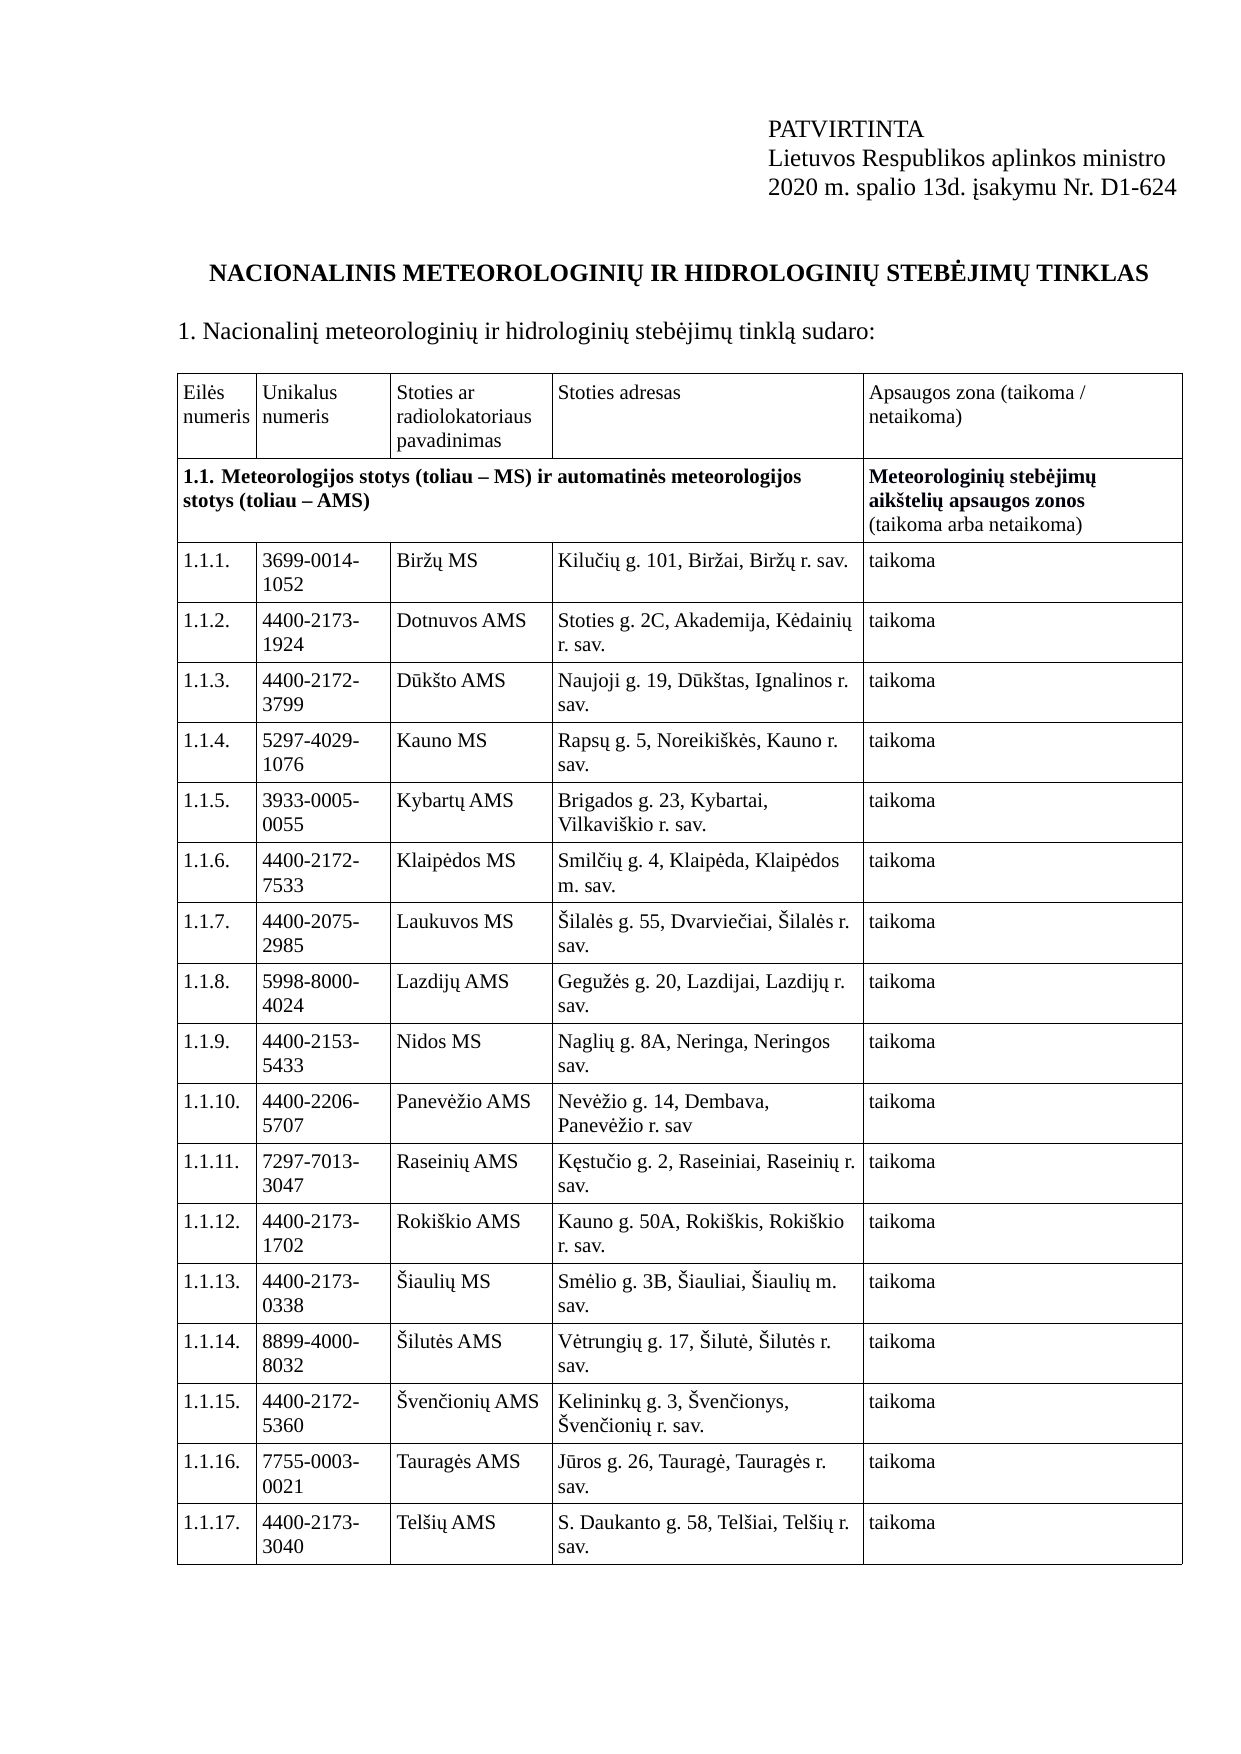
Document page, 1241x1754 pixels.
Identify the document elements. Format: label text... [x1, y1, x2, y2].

text NACIONALINIS METEOROLOGINIŲ IR HIDROLOGINIŲ STEBĖJIMŲ TINKLAS [177, 258, 1181, 287]
table_cell Kybartų AMS [391, 783, 552, 842]
table_cell taikoma [864, 1324, 1182, 1383]
table_cell 1.1.7. [178, 903, 256, 962]
table_cell 5297-4029-1076 [257, 723, 390, 782]
table_cell 1.1.5. [178, 783, 256, 842]
table_cell Kęstučio g. 2, Raseiniai, Raseinių r. sav. [553, 1144, 863, 1203]
table_cell 4400-2172-5360 [257, 1384, 390, 1443]
table_cell Smilčių g. 4, Klaipėda, Klaipėdos m. sav. [553, 843, 863, 902]
table_cell Vėtrungių g. 17, Šilutė, Šilutės r. sav. [553, 1324, 863, 1383]
table_cell Raseinių AMS [391, 1144, 552, 1203]
table_cell Rokiškio AMS [391, 1204, 552, 1263]
table_cell Panevėžio AMS [391, 1084, 552, 1143]
table_cell 1.1.6. [178, 843, 256, 902]
table_cell Biržų MS [391, 543, 552, 602]
text 1. Nacionalinį meteorologinių ir hidrologinių stebėjimų tinklą sudaro: [177, 316, 1181, 344]
table_cell taikoma [864, 1144, 1182, 1203]
table_cell 1.1.11. [178, 1144, 256, 1203]
table_cell 4400-2173-1702 [257, 1204, 390, 1263]
table_cell 4400-2173-1924 [257, 603, 390, 662]
table_cell 4400-2172-3799 [257, 663, 390, 722]
table_cell Brigados g. 23, Kybartai, Vilkaviškio r. sav. [553, 783, 863, 842]
table_cell taikoma [864, 964, 1182, 1022]
table_cell 7297-7013-3047 [257, 1144, 390, 1203]
table_cell Meteorologinių stebėjimų aikštelių apsaugos zonos (taikoma arba netaikoma) [864, 459, 1182, 542]
table_cell taikoma [864, 903, 1182, 962]
table_cell Laukuvos MS [391, 903, 552, 962]
table_cell taikoma [864, 543, 1182, 602]
table_cell 1.1.9. [178, 1024, 256, 1083]
table_cell Šilutės AMS [391, 1324, 552, 1383]
table_cell Kilučių g. 101, Biržai, Biržų r. sav. [553, 543, 863, 602]
table_cell 4400-2172-7533 [257, 843, 390, 902]
table_cell Lazdijų AMS [391, 964, 552, 1022]
table_cell taikoma [864, 1444, 1182, 1503]
table_cell taikoma [864, 1204, 1182, 1263]
table_cell 7755-0003-0021 [257, 1444, 390, 1503]
table_cell 1.1.2. [178, 603, 256, 662]
table_header Apsaugos zona (taikoma / netaikoma) [864, 374, 1182, 457]
table_cell taikoma [864, 1264, 1182, 1323]
table_cell 1.1.3. [178, 663, 256, 722]
table_cell Telšių AMS [391, 1504, 552, 1563]
table_cell 1.1.15. [178, 1384, 256, 1443]
table_cell Kelininkų g. 3, Švenčionys, Švenčionių r. sav. [553, 1384, 863, 1443]
table_cell 3933-0005-0055 [257, 783, 390, 842]
table_cell Dūkšto AMS [391, 663, 552, 722]
table_cell Kauno MS [391, 723, 552, 782]
table_cell 4400-2173-3040 [257, 1504, 390, 1563]
table_cell 4400-2153-5433 [257, 1024, 390, 1083]
table_cell taikoma [864, 663, 1182, 722]
table_cell 1.1. Meteorologijos stotys (toliau – MS) ir automatinės meteorologijos stotys (toliau – AMS) [178, 459, 863, 542]
table_cell taikoma [864, 1504, 1182, 1563]
table_header Stoties ar radiolokatoriaus pavadinimas [391, 374, 552, 457]
table_cell 1.1.17. [178, 1504, 256, 1563]
table_cell 1.1.1. [178, 543, 256, 602]
table_cell 3699-0014-1052 [257, 543, 390, 602]
table_header Stoties adresas [553, 374, 863, 457]
table_cell taikoma [864, 783, 1182, 842]
table_cell Nidos MS [391, 1024, 552, 1083]
table_cell Šiaulių MS [391, 1264, 552, 1323]
table_cell S. Daukanto g. 58, Telšiai, Telšių r. sav. [553, 1504, 863, 1563]
table_cell Šilalės g. 55, Dvarviečiai, Šilalės r. sav. [553, 903, 863, 962]
table_cell 1.1.14. [178, 1324, 256, 1383]
table_cell Naglių g. 8A, Neringa, Neringos sav. [553, 1024, 863, 1083]
table_cell Gegužės g. 20, Lazdijai, Lazdijų r. sav. [553, 964, 863, 1022]
table_cell Smėlio g. 3B, Šiauliai, Šiaulių m. sav. [553, 1264, 863, 1323]
table_cell Klaipėdos MS [391, 843, 552, 902]
table_header Eilės numeris [178, 374, 256, 457]
table_cell 1.1.4. [178, 723, 256, 782]
table_cell taikoma [864, 1084, 1182, 1143]
text PATVIRTINTA [177, 114, 1181, 143]
table_cell 4400-2075-2985 [257, 903, 390, 962]
table_cell taikoma [864, 603, 1182, 662]
table_cell Naujoji g. 19, Dūkštas, Ignalinos r. sav. [553, 663, 863, 722]
table_cell 5998-8000-4024 [257, 964, 390, 1022]
table_cell Rapsų g. 5, Noreikiškės, Kauno r. sav. [553, 723, 863, 782]
table_cell 1.1.12. [178, 1204, 256, 1263]
table_cell Dotnuvos AMS [391, 603, 552, 662]
table_cell taikoma [864, 723, 1182, 782]
text 2020 m. spalio 13d. įsakymu Nr. D1-624 [177, 172, 1181, 201]
table_cell Stoties g. 2C, Akademija, Kėdainių r. sav. [553, 603, 863, 662]
table_cell Kauno g. 50A, Rokiškis, Rokiškio r. sav. [553, 1204, 863, 1263]
table_cell 4400-2206-5707 [257, 1084, 390, 1143]
table_cell Nevėžio g. 14, Dembava, Panevėžio r. sav [553, 1084, 863, 1143]
table_cell 8899-4000-8032 [257, 1324, 390, 1383]
text Lietuvos Respublikos aplinkos ministro [177, 143, 1181, 172]
table_header Unikalus numeris [257, 374, 390, 457]
table_cell 1.1.8. [178, 964, 256, 1022]
table_cell Tauragės AMS [391, 1444, 552, 1503]
table_cell taikoma [864, 1384, 1182, 1443]
table_cell taikoma [864, 1024, 1182, 1083]
table_cell Švenčionių AMS [391, 1384, 552, 1443]
table_cell taikoma [864, 843, 1182, 902]
table_cell 1.1.13. [178, 1264, 256, 1323]
table_cell 4400-2173-0338 [257, 1264, 390, 1323]
table_cell 1.1.10. [178, 1084, 256, 1143]
table_cell 1.1.16. [178, 1444, 256, 1503]
table_cell Jūros g. 26, Tauragė, Tauragės r. sav. [553, 1444, 863, 1503]
